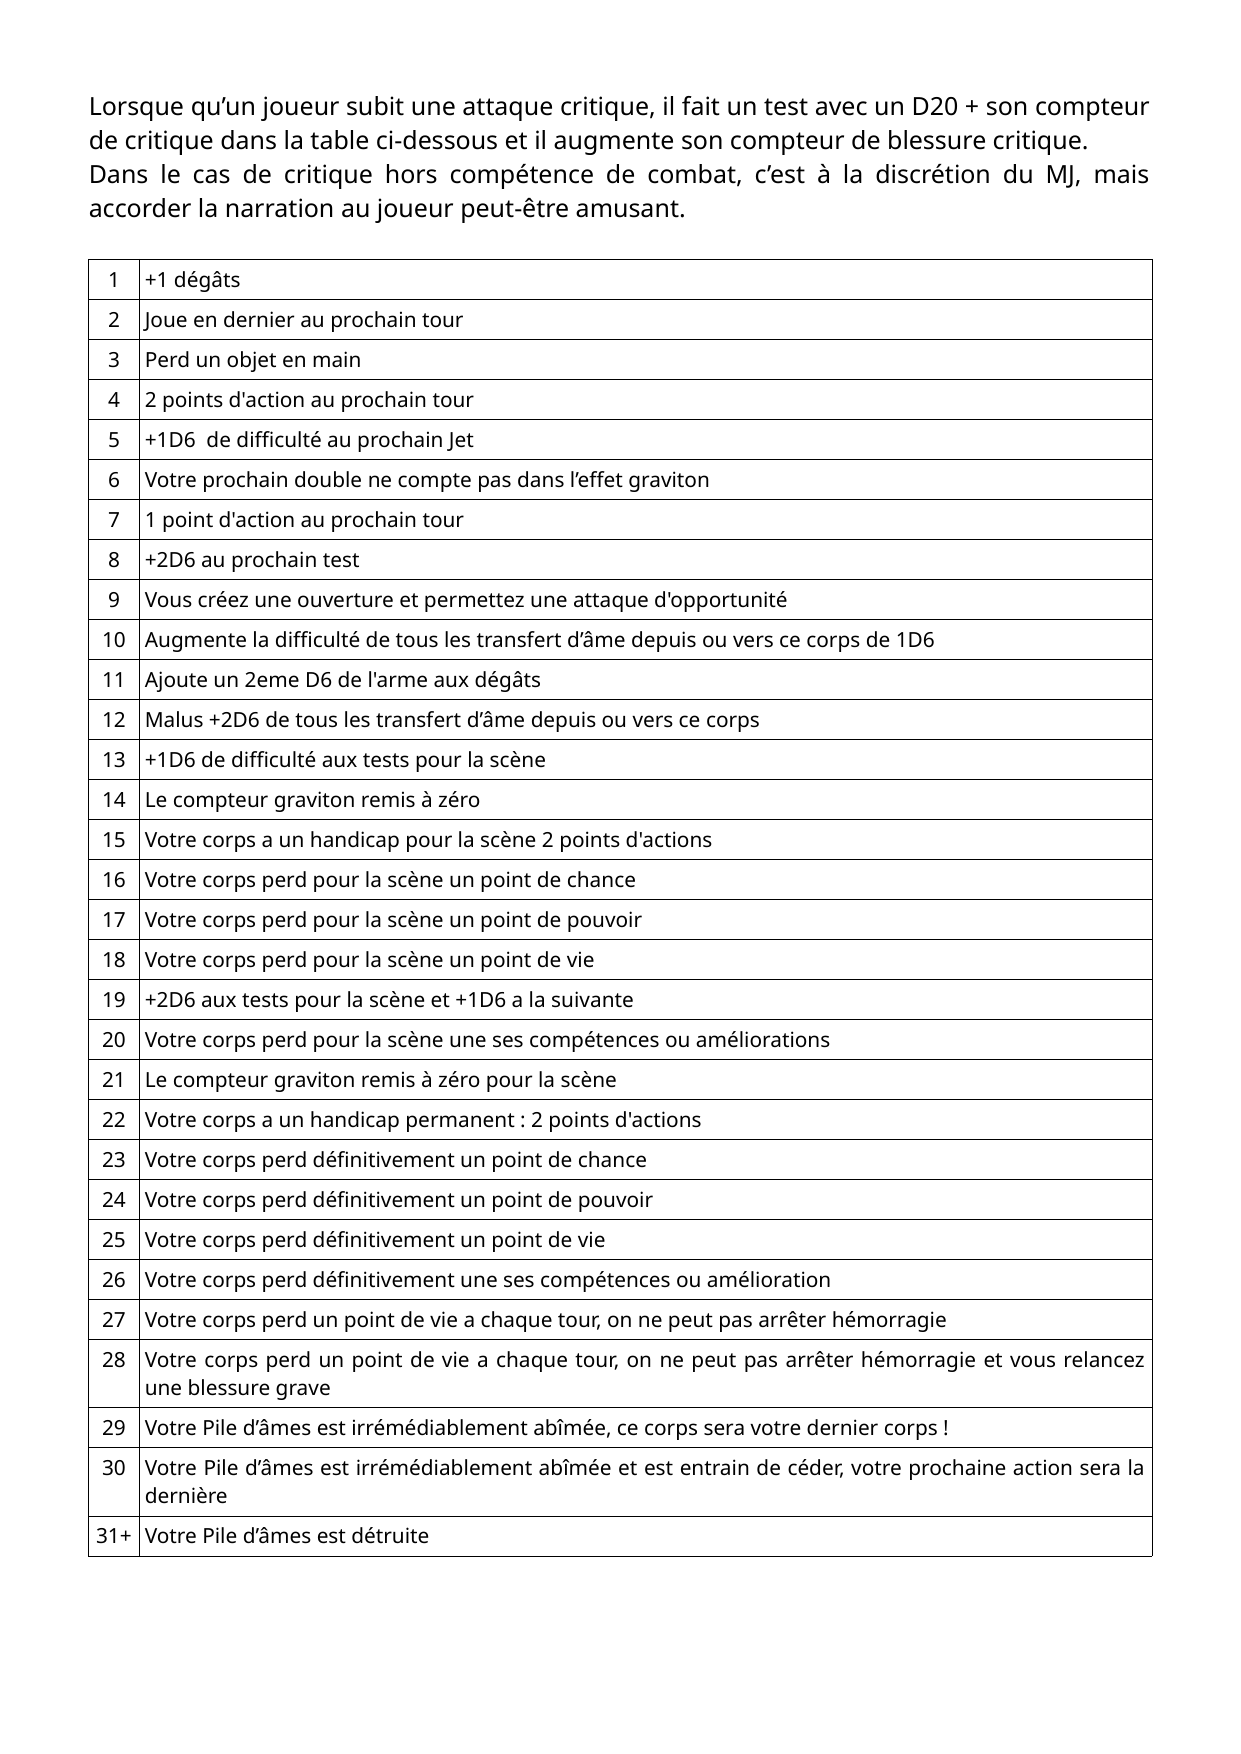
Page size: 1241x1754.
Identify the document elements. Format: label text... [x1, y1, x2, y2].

table_cell Votre corps perd pour la scène un point de vie [140, 940, 1152, 979]
table_cell Augmente la difficulté de tous les transfert d’âme depuis ou vers ce corps de 1D6 [140, 620, 1152, 659]
table_cell Votre corps perd définitivement une ses compétences ou amélioration [140, 1260, 1152, 1299]
table_cell 18 [89, 940, 139, 979]
table_cell Le compteur graviton remis à zéro pour la scène [140, 1060, 1152, 1099]
table_header +1 dégâts [140, 260, 1152, 299]
table_cell 13 [89, 740, 139, 779]
table_cell Votre Pile d’âmes est irrémédiablement abîmée et est entrain de céder, votre prochaine action sera la dernière [140, 1448, 1152, 1516]
table_cell Votre corps perd pour la scène un point de pouvoir [140, 900, 1152, 939]
table_cell Votre corps perd définitivement un point de vie [140, 1220, 1152, 1259]
text Lorsque qu’un joueur subit une attaque critique, il fait un test avec un D20 + son compteur de critique dans la table ci-dessous et il augmente son compteur de blessure critique. [88, 88, 1152, 157]
table_cell Le compteur graviton remis à zéro [140, 780, 1152, 819]
table_cell +2D6 au prochain test [140, 540, 1152, 579]
table_cell 20 [89, 1020, 139, 1059]
table_cell Vous créez une ouverture et permettez une attaque d'opportunité [140, 580, 1152, 619]
table_cell +1D6 de difficulté aux tests pour la scène [140, 740, 1152, 779]
table_cell Votre corps perd un point de vie a chaque tour, on ne peut pas arrêter hémorragie [140, 1300, 1152, 1339]
table_cell Votre corps a un handicap pour la scène 2 points d'actions [140, 820, 1152, 859]
table_cell 8 [89, 540, 139, 579]
table_cell 12 [89, 700, 139, 739]
table_cell 27 [89, 1300, 139, 1339]
table_cell Votre corps a un handicap permanent : 2 points d'actions [140, 1100, 1152, 1139]
table_cell Votre Pile d’âmes est détruite [140, 1517, 1152, 1556]
table_cell Malus +2D6 de tous les transfert d’âme depuis ou vers ce corps [140, 700, 1152, 739]
table_cell 15 [89, 820, 139, 859]
table_cell 19 [89, 980, 139, 1019]
table_cell +1D6 de difficulté au prochain Jet [140, 420, 1152, 459]
table_cell Votre corps perd définitivement un point de pouvoir [140, 1180, 1152, 1219]
table_cell Votre Pile d’âmes est irrémédiablement abîmée, ce corps sera votre dernier corps ! [140, 1408, 1152, 1447]
table_cell Ajoute un 2eme D6 de l'arme aux dégâts [140, 660, 1152, 699]
table_cell 24 [89, 1180, 139, 1219]
table_cell 30 [89, 1448, 139, 1516]
table_cell 26 [89, 1260, 139, 1299]
table_cell 23 [89, 1140, 139, 1179]
table_cell 5 [89, 420, 139, 459]
table_cell 4 [89, 380, 139, 419]
table_cell 17 [89, 900, 139, 939]
table_cell 7 [89, 500, 139, 539]
table_cell 10 [89, 620, 139, 659]
table_cell 1 point d'action au prochain tour [140, 500, 1152, 539]
table_cell 2 points d'action au prochain tour [140, 380, 1152, 419]
table_cell 25 [89, 1220, 139, 1259]
table_cell 16 [89, 860, 139, 899]
table_cell 3 [89, 340, 139, 379]
table_cell +2D6 aux tests pour la scène et +1D6 a la suivante [140, 980, 1152, 1019]
table_cell Votre corps perd pour la scène une ses compétences ou améliorations [140, 1020, 1152, 1059]
table_cell Perd un objet en main [140, 340, 1152, 379]
table_cell Votre corps perd un point de vie a chaque tour, on ne peut pas arrêter hémorragie et vous relancez une blessure grave [140, 1340, 1152, 1407]
table_cell 29 [89, 1408, 139, 1447]
table_cell 31+ [89, 1517, 139, 1556]
table_cell 14 [89, 780, 139, 819]
table_cell Joue en dernier au prochain tour [140, 300, 1152, 339]
table_cell 11 [89, 660, 139, 699]
table_cell 6 [89, 460, 139, 499]
table_cell 21 [89, 1060, 139, 1099]
table_cell 2 [89, 300, 139, 339]
text Dans le cas de critique hors compétence de combat, c’est à la discrétion du MJ, mais accorder la narration au joueur peut-être amusant. [88, 157, 1152, 225]
table_cell 22 [89, 1100, 139, 1139]
table_cell Votre corps perd pour la scène un point de chance [140, 860, 1152, 899]
table_cell Votre corps perd définitivement un point de chance [140, 1140, 1152, 1179]
table_header 1 [89, 260, 139, 299]
table_cell 9 [89, 580, 139, 619]
table_cell 28 [89, 1340, 139, 1407]
table_cell Votre prochain double ne compte pas dans l’effet graviton [140, 460, 1152, 499]
